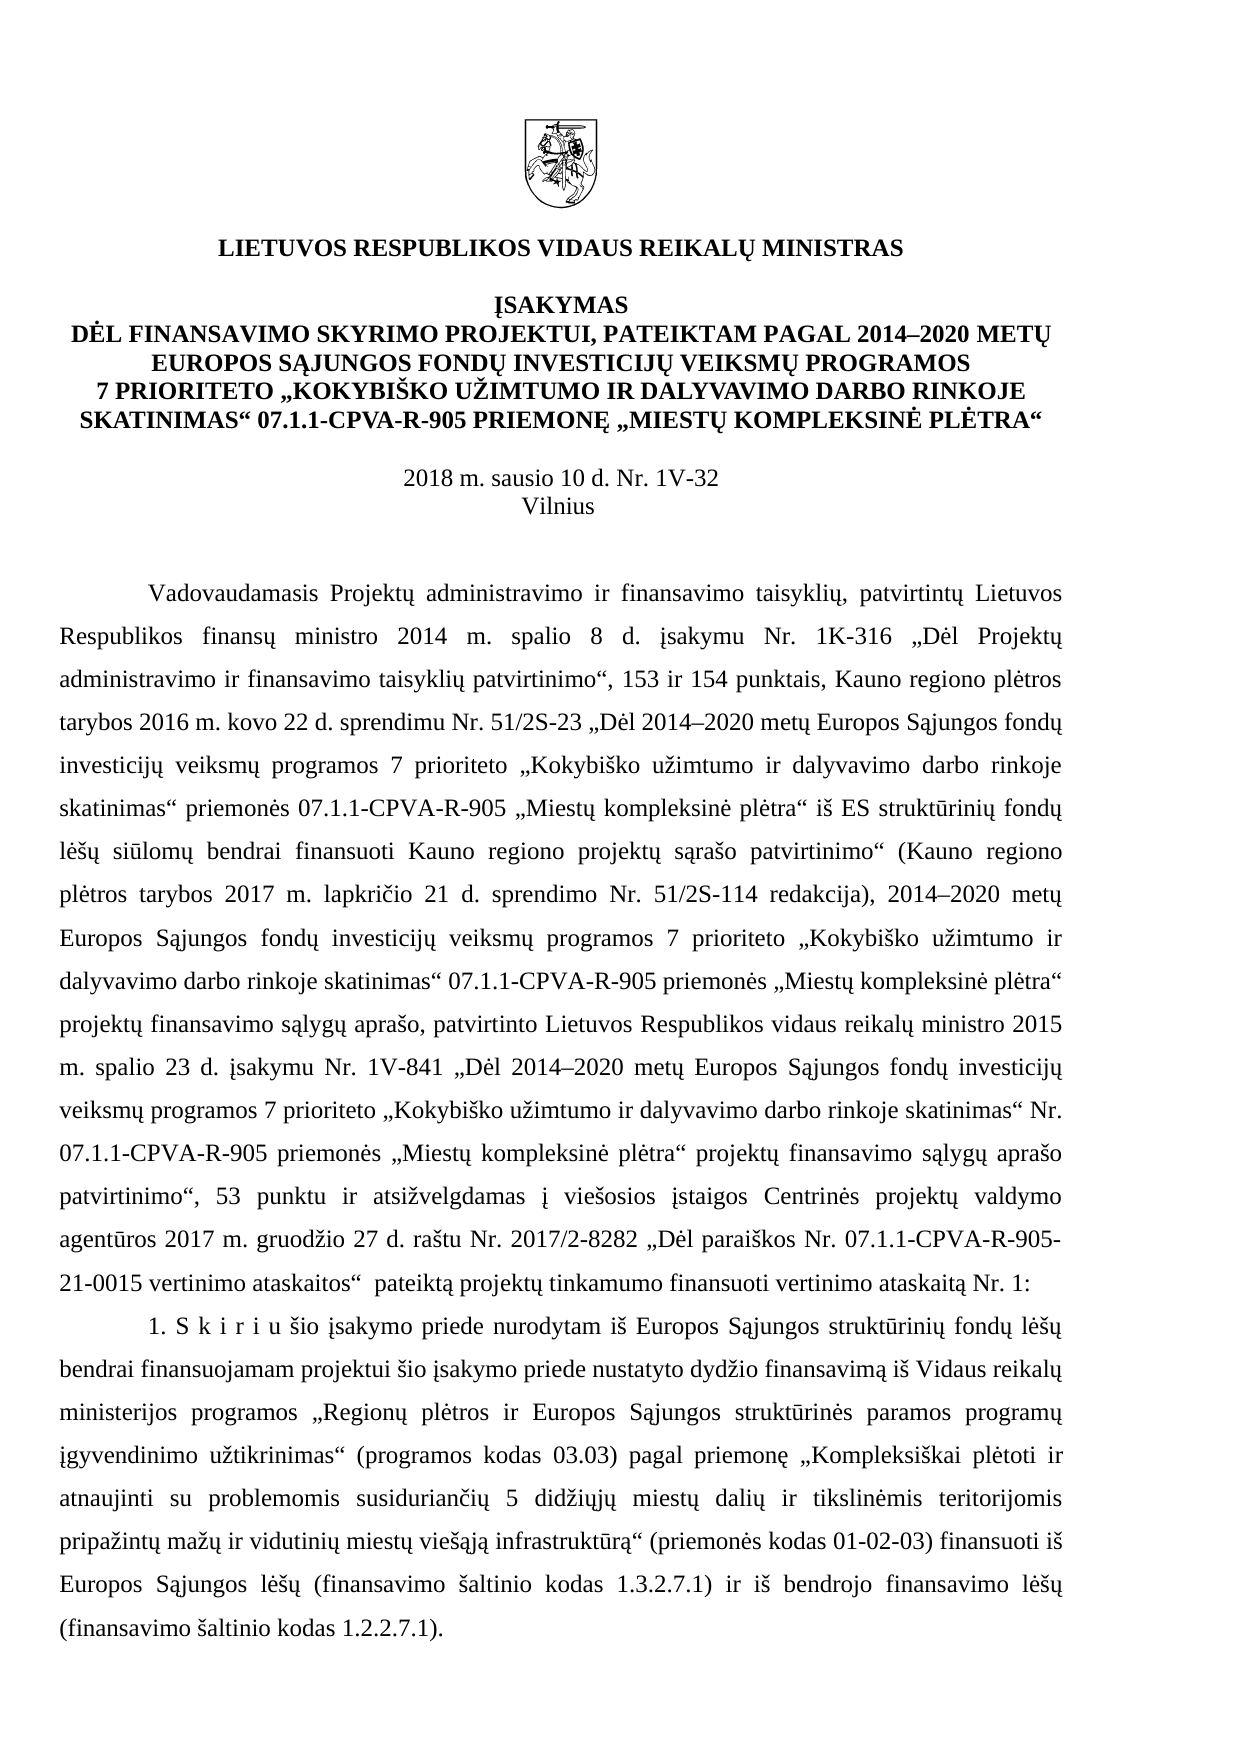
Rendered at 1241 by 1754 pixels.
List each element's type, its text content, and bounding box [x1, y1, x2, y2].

text DĖL FINANSAVIMO SKYRIMO PROJEKTUI, PATEIKTAM PAGAL 2014–2020 METŲ EUROPOS SĄJUNGOS FONDŲ INVESTICIJŲ VEIKSMŲ PROGRAMOS 7 PRIORITETO „KOKYBIŠKO UŽIMTUMO IR DALYVAVIMO DARBO RINKOJE SKATINIMAS“ 07.1.1-CPVA-R-905 PRIEMONĘ „MIESTŲ KOMPLEKSINĖ PLĖTRA“ [59, 319, 1063, 434]
text Vilnius [59, 491, 1063, 520]
text 2018 m. sausio 10 d. Nr. 1V-32 [59, 463, 1063, 491]
text Vadovaudamasis Projektų administravimo ir finansavimo taisyklių, patvirtintų Lietuvos Respublikos finansų ministro 2014 m. spalio 8 d. įsakymu Nr. 1K-316 „Dėl Projektų administravimo ir finansavimo taisyklių patvirtinimo“, 153 ir 154 punktais, Kauno regiono plėtros tarybos 2016 m. kovo 22 d. sprendimu Nr. 51/2S-23 „Dėl 2014–2020 metų Europos Sąjungos fondų investicijų veiksmų programos 7 prioriteto „Kokybiško užimtumo ir dalyvavimo darbo rinkoje skatinimas“ priemonės 07.1.1-CPVA-R-905 „Miestų kompleksinė plėtra“ iš ES struktūrinių fondų lėšų siūlomų bendrai finansuoti Kauno regiono projektų sąrašo patvirtinimo“ (Kauno regiono plėtros tarybos 2017 m. lapkričio 21 d. sprendimo Nr. 51/2S-114 redakcija), 2014–2020 metų Europos Sąjungos fondų investicijų veiksmų programos 7 prioriteto „Kokybiško užimtumo ir dalyvavimo darbo rinkoje skatinimas“ 07.1.1-CPVA-R-905 priemonės „Miestų kompleksinė plėtra“ projektų finansavimo sąlygų aprašo, patvirtinto Lietuvos Respublikos vidaus reikalų ministro 2015 m. spalio 23 d. įsakymu Nr. 1V-841 „Dėl 2014–2020 metų Europos Sąjungos fondų investicijų veiksmų programos 7 prioriteto „Kokybiško užimtumo ir dalyvavimo darbo rinkoje skatinimas“ Nr. 07.1.1-CPVA-R-905 priemonės „Miestų kompleksinė plėtra“ projektų finansavimo sąlygų aprašo patvirtinimo“, 53 punktu ir atsižvelgdamas į viešosios įstaigos Centrinės projektų valdymo agentūros 2017 m. gruodžio 27 d. raštu Nr. 2017/2-8282 „Dėl paraiškos Nr. 07.1.1-CPVA-R-905-21-0015 vertinimo ataskaitos“ pateiktą projektų tinkamumo finansuoti vertinimo ataskaitą Nr. 1: [59, 578, 1063, 1296]
text 1. S k i r i u šio įsakymo priede nurodytam iš Europos Sąjungos struktūrinių fondų lėšų bendrai finansuojamam projektui šio įsakymo priede nustatyto dydžio finansavimą iš Vidaus reikalų ministerijos programos „Regionų plėtros ir Europos Sąjungos struktūrinės paramos programų įgyvendinimo užtikrinimas“ (programos kodas 03.03) pagal priemonę „Kompleksiškai plėtoti ir atnaujinti su problemomis susiduriančių 5 didžiųjų miestų dalių ir tikslinėmis teritorijomis pripažintų mažų ir vidutinių miestų viešąją infrastruktūrą“ (priemonės kodas 01-02-03) finansuoti iš Europos Sąjungos lėšų (finansavimo šaltinio kodas 1.3.2.7.1) ir iš bendrojo finansavimo lėšų (finansavimo šaltinio kodas 1.2.2.7.1). [59, 1311, 1063, 1641]
text ĮSAKYMAS [59, 290, 1063, 319]
text LIETUVOS RESPUBLIKOS VIDAUS REIKALŲ MINISTRAS [59, 233, 1063, 261]
